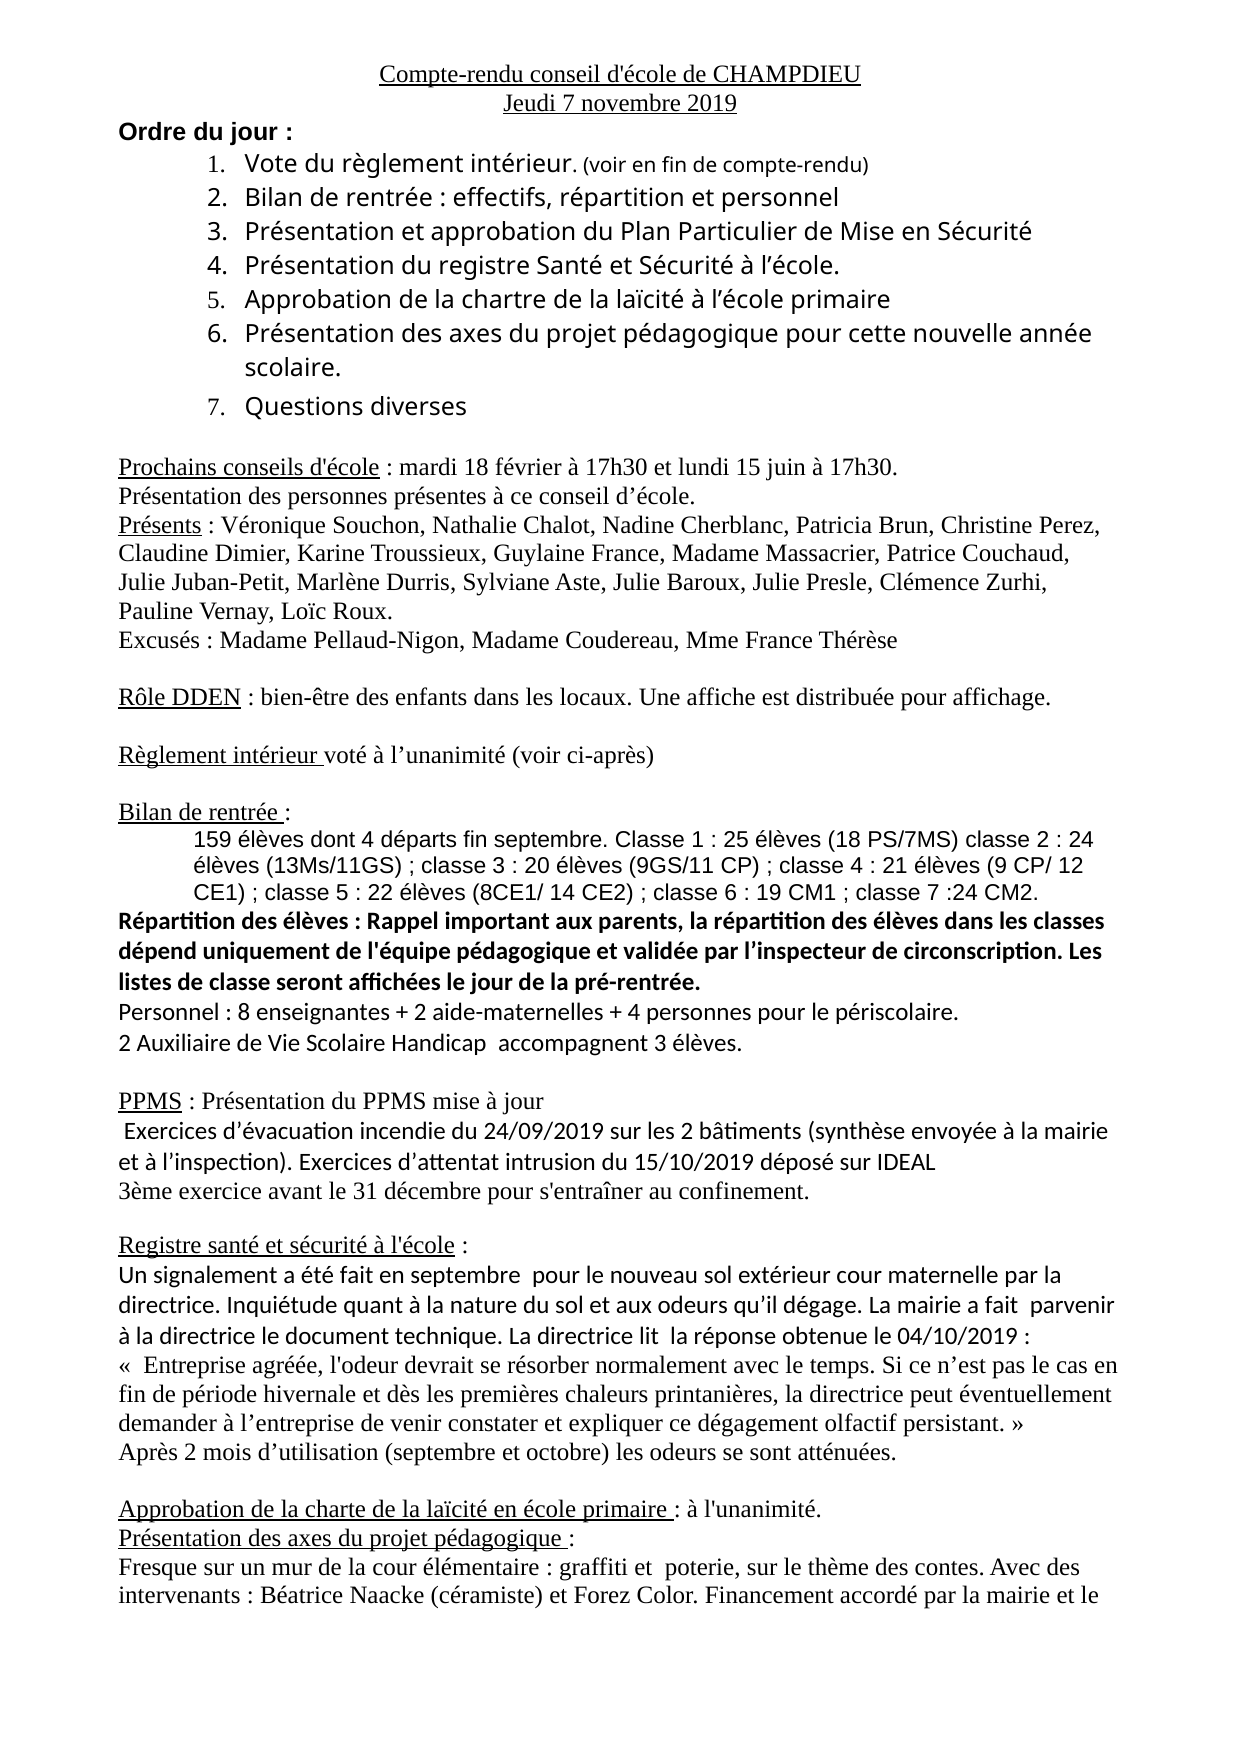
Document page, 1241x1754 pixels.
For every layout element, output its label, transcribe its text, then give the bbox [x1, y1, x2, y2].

text Exercices d’évacuation incendie du 24/09/2019 sur les 2 bâtiments (synthèse envoyée à la mairie et à l’inspection). Exercices d’attentat intrusion du 15/10/2019 déposé sur IDEAL [118, 1115, 1122, 1176]
text « Entreprise agréée, l'odeur devrait se résorber normalement avec le temps. Si ce n’est pas le cas en fin de période hivernale et dès les premières chaleurs printanières, la directrice peut éventuellement demander à l’entreprise de venir constater et expliquer ce dégagement olfactif persistant. » [118, 1351, 1122, 1437]
text 2 Auxiliaire de Vie Scolaire Handicap accompagnent 3 élèves. [118, 1027, 1122, 1058]
text Après 2 mois d’utilisation (septembre et octobre) les odeurs se sont atténuées. [118, 1437, 1122, 1466]
list Approbation de la chartre de la laïcité à l’école primaire [207, 282, 1122, 316]
text Rôle DDEN : bien-être des enfants dans les locaux. Une affiche est distribuée pour affichage. [118, 682, 1122, 711]
text Jeudi 7 novembre 2019 [118, 88, 1122, 117]
text Bilan de rentrée : [118, 797, 1122, 826]
text Règlement intérieur voté à l’unanimité (voir ci-après) [118, 740, 1122, 768]
text 3ème exercice avant le 31 décembre pour s'entraîner au confinement. [118, 1176, 1122, 1205]
text PPMS : Présentation du PPMS mise à jour [118, 1086, 1122, 1115]
list Présentation du registre Santé et Sécurité à l’école. [207, 247, 1122, 282]
text Personnel : 8 enseignantes + 2 aide-maternelles + 4 personnes pour le périscolaire. [118, 997, 1122, 1027]
text Répartition des élèves : Rappel important aux parents, la répartition des élèves dans les classes dépend uniquement de l'équipe pédagogique et validée par l’inspecteur de circonscription. Les listes de classe seront affichées le jour de la pré-rentrée. [118, 905, 1122, 997]
text Prochains conseils d'école : mardi 18 février à 17h30 et lundi 15 juin à 17h30. [118, 452, 1122, 481]
list Bilan de rentrée : effectifs, répartition et personnel [207, 179, 1122, 213]
text Excusés : Madame Pellaud-Nigon, Madame Coudereau, Mme France Thérèse [118, 625, 1122, 653]
text Compte-rendu conseil d'école de CHAMPDIEU [118, 59, 1122, 88]
text 159 élèves dont 4 départs fin septembre. Classe 1 : 25 élèves (18 PS/7MS) classe 2 : 24 élèves (13Ms/11GS) ; classe 3 : 20 élèves (9GS/11 CP) ; classe 4 : 21 élèves (9 CP/ 12 CE1) ; classe 5 : 22 élèves (8CE1/ 14 CE2) ; classe 6 : 19 CM1 ; classe 7 :24 CM2. [193, 826, 1122, 905]
text Un signalement a été fait en septembre pour le nouveau sol extérieur cour maternelle par la directrice. Inquiétude quant à la nature du sol et aux odeurs qu’il dégage. La mairie a fait parvenir à la directrice le document technique. La directrice lit la réponse obtenue le 04/10/2019 : [118, 1259, 1122, 1351]
text Registre santé et sécurité à l'école : [118, 1230, 1122, 1259]
text Ordre du jour : [118, 117, 1122, 145]
text Présentation des axes du projet pédagogique : [118, 1523, 1122, 1552]
text Présentation des personnes présentes à ce conseil d’école. [118, 481, 1122, 510]
text Présents : Véronique Souchon, Nathalie Chalot, Nadine Cherblanc, Patricia Brun, Christine Perez, Claudine Dimier, Karine Troussieux, Guylaine France, Madame Massacrier, Patrice Couchaud, Julie Juban-Petit, Marlène Durris, Sylviane Aste, Julie Baroux, Julie Presle, Clémence Zurhi, Pauline Vernay, Loïc Roux. [118, 510, 1122, 625]
list Questions diverses [207, 384, 1122, 423]
text Approbation de la charte de la laïcité en école primaire : à l'unanimité. [118, 1494, 1122, 1523]
list Vote du règlement intérieur. (voir en fin de compte-rendu) [207, 145, 1122, 179]
text Fresque sur un mur de la cour élémentaire : graffiti et poterie, sur le thème des contes. Avec des intervenants : Béatrice Naacke (céramiste) et Forez Color. Financement accordé par la mairie et le [118, 1552, 1122, 1609]
list Présentation et approbation du Plan Particulier de Mise en Sécurité [207, 213, 1122, 247]
list Présentation des axes du projet pédagogique pour cette nouvelle année scolaire. [207, 316, 1122, 384]
